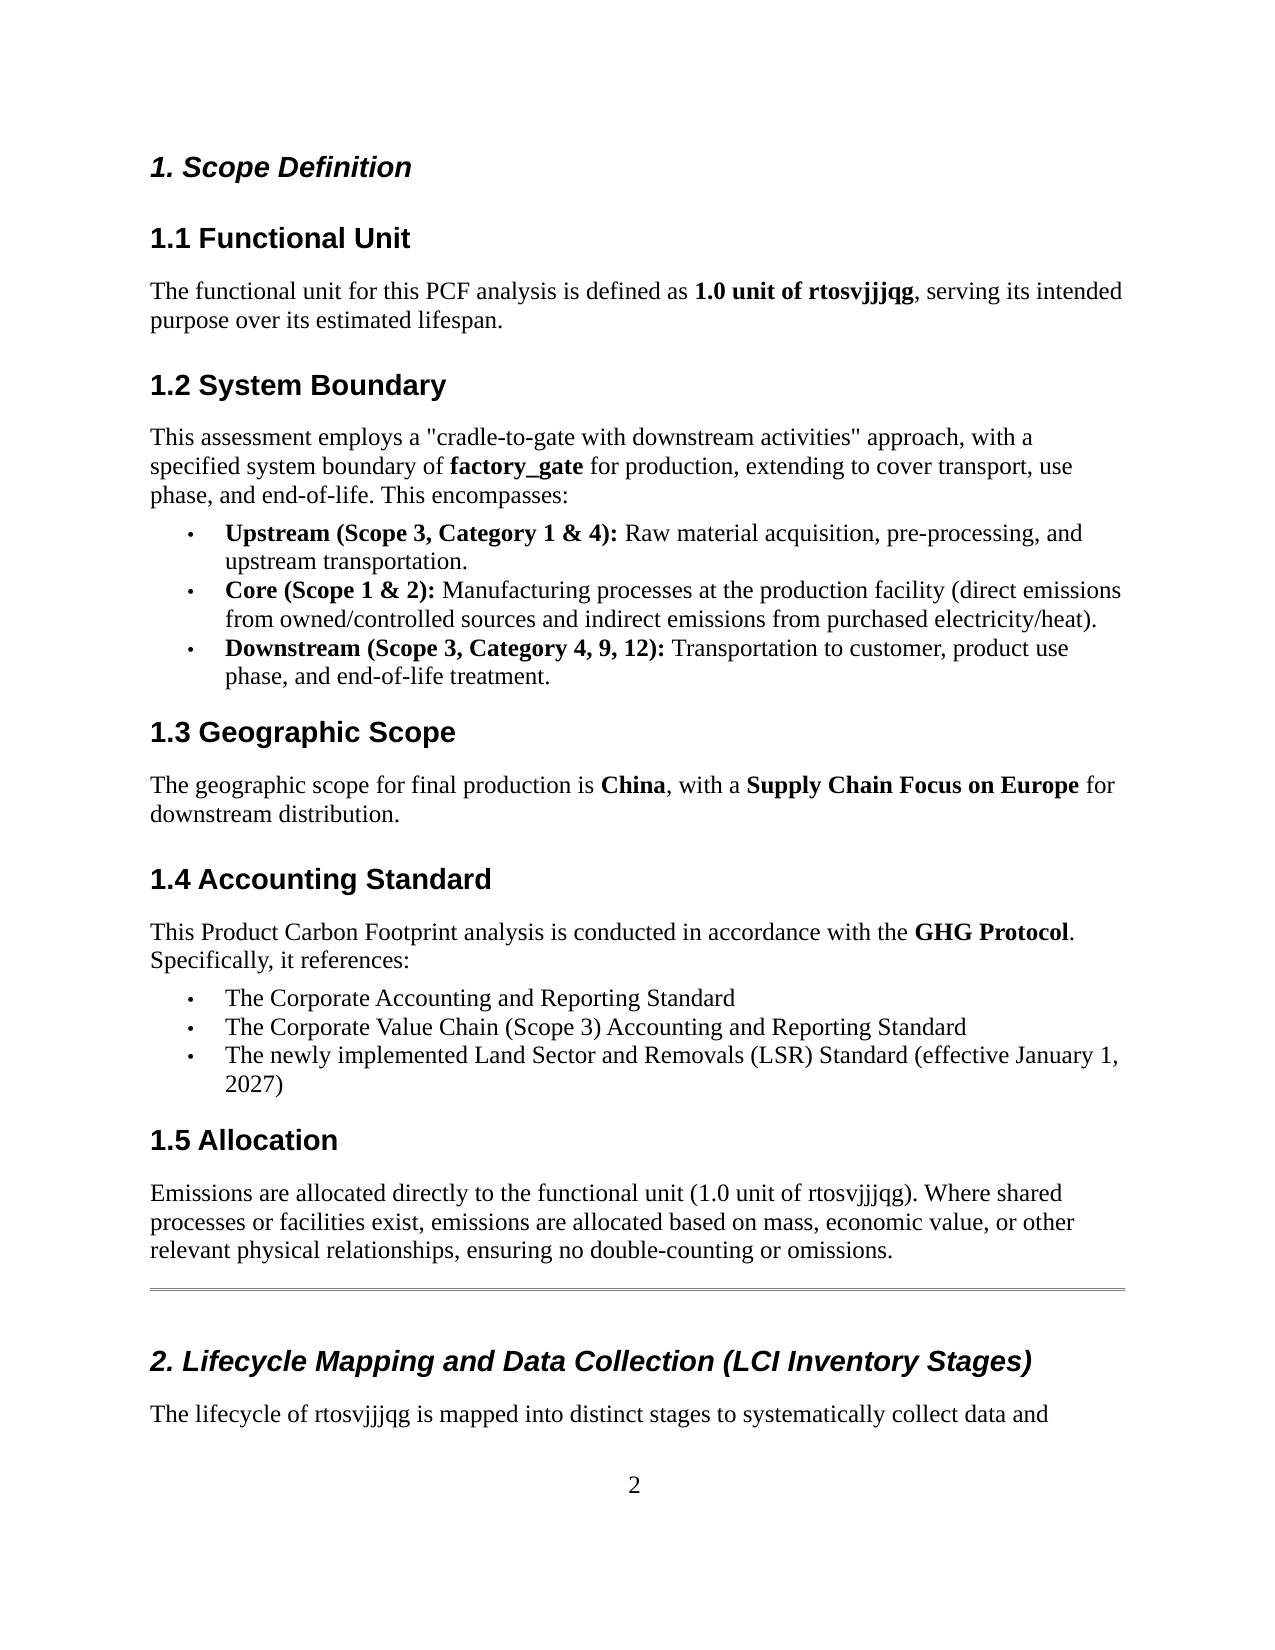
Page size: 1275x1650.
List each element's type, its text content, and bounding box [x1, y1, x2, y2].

subtitle 1.5 Allocation [150, 1123, 1125, 1157]
list Upstream (Scope 3, Category 1 & 4): Raw material acquisition, pre-processing, and upstream transportation. [187, 518, 1125, 575]
subtitle 2. Lifecycle Mapping and Data Collection (LCI Inventory Stages) [150, 1344, 1125, 1378]
text The lifecycle of rtosvjjjqg is mapped into distinct stages to systematically collect data and [150, 1399, 1125, 1428]
text The functional unit for this PCF analysis is defined as 1.0 unit of rtosvjjjqg, serving its intended purpose over its estimated lifespan. [150, 276, 1125, 333]
subtitle 1. Scope Definition [150, 150, 1125, 183]
list The Corporate Value Chain (Scope 3) Accounting and Reporting Standard [187, 1012, 1125, 1041]
text Emissions are allocated directly to the functional unit (1.0 unit of rtosvjjjqg). Where shared processes or facilities exist, emissions are allocated based on mass, economic value, or other relevant physical relationships, ensuring no double-counting or omissions. [150, 1178, 1125, 1264]
list Core (Scope 1 & 2): Manufacturing processes at the production facility (direct emissions from owned/controlled sources and indirect emissions from purchased electricity/heat). [187, 575, 1125, 633]
text The geographic scope for final production is China, with a Supply Chain Focus on Europe for downstream distribution. [150, 770, 1125, 828]
subtitle 1.1 Functional Unit [150, 221, 1125, 254]
text This assessment employs a "cradle-to-gate with downstream activities" approach, with a specified system boundary of factory_gate for production, extending to cover transport, use phase, and end-of-life. This encompasses: [150, 422, 1125, 509]
text This Product Carbon Footprint analysis is conducted in accordance with the GHG Protocol. Specifically, it references: [150, 917, 1125, 974]
subtitle 1.2 System Boundary [150, 367, 1125, 401]
subtitle 1.3 Geographic Scope [150, 715, 1125, 749]
list The newly implemented Land Sector and Removals (LSR) Standard (effective January 1, 2027) [187, 1041, 1125, 1098]
list The Corporate Accounting and Reporting Standard [187, 983, 1125, 1012]
subtitle 1.4 Accounting Standard [150, 862, 1125, 895]
list Downstream (Scope 3, Category 4, 9, 12): Transportation to customer, product use phase, and end-of-life treatment. [187, 633, 1125, 690]
